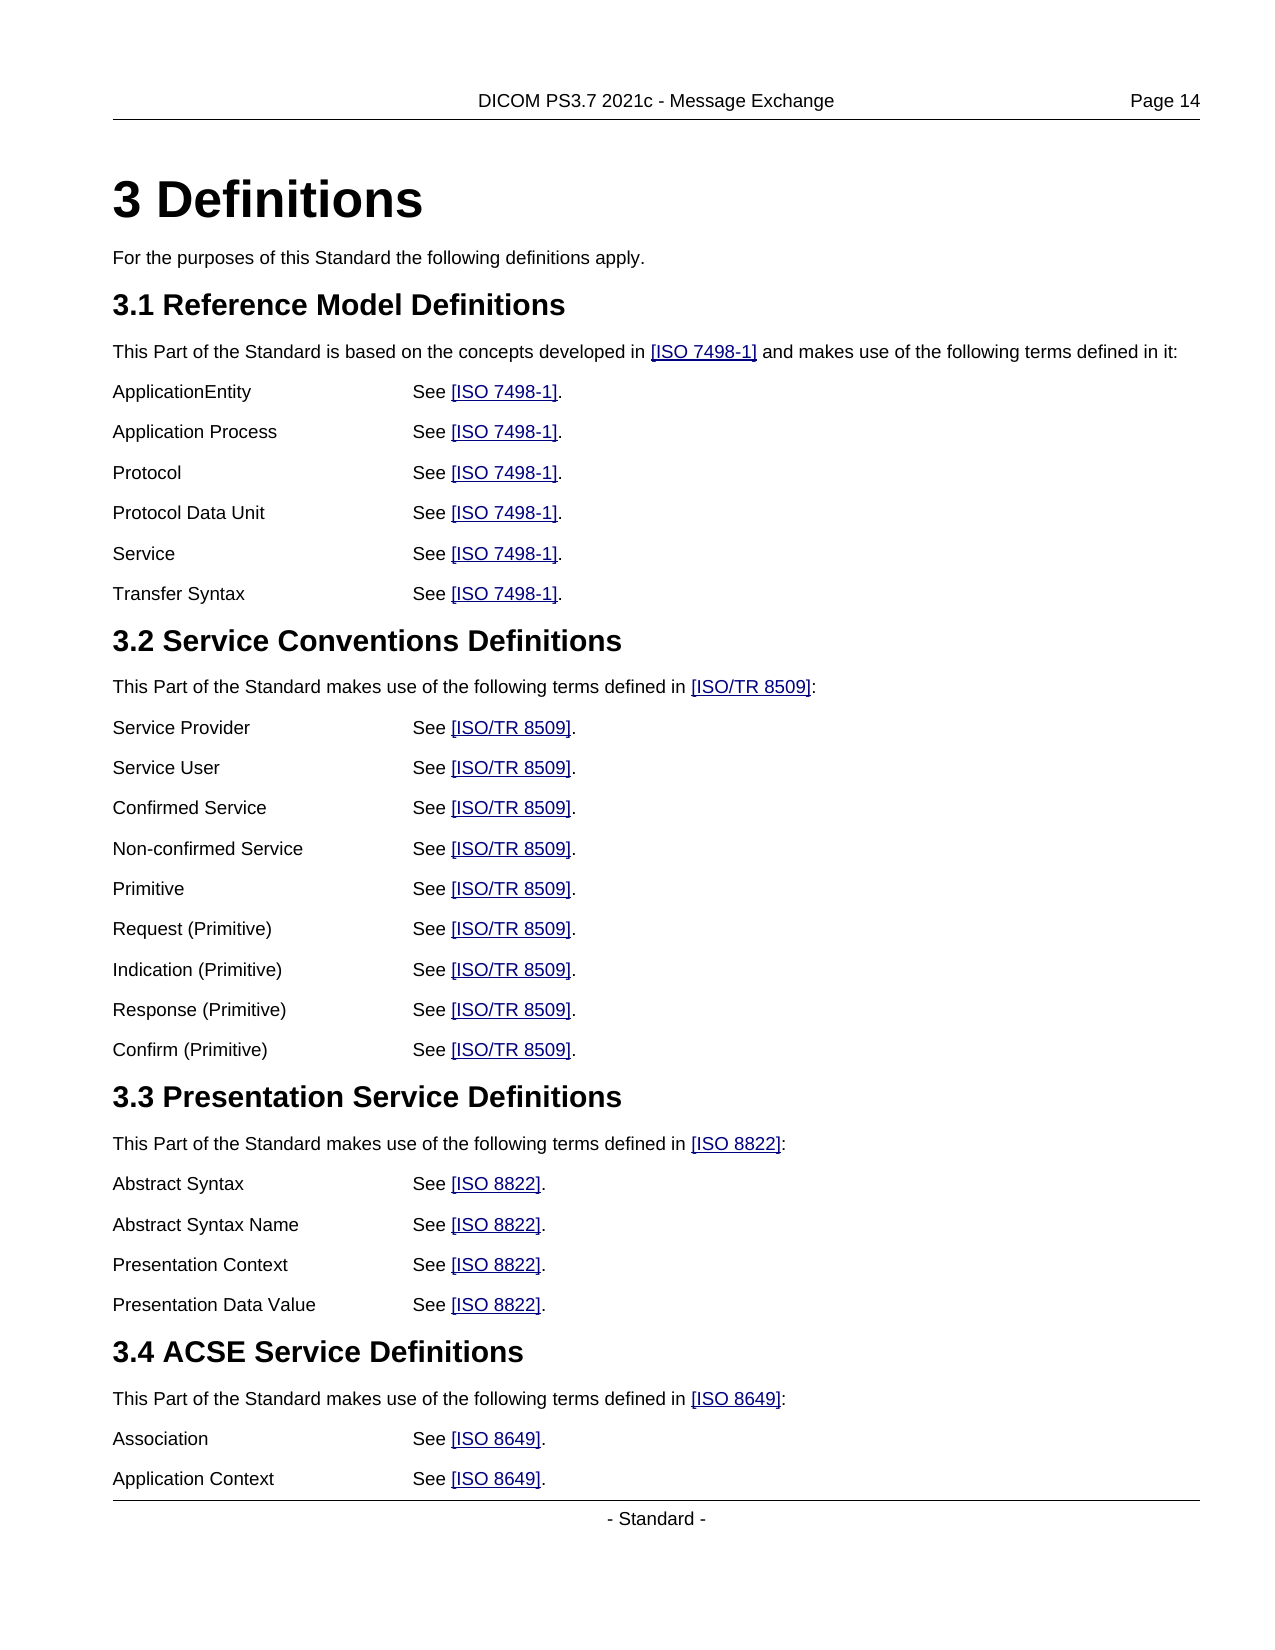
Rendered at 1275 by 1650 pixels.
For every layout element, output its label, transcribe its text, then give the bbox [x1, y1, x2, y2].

text This Part of the Standard is based on the concepts developed in [ISO 7498-1] and makes use of the following terms defined in it: [112, 341, 1200, 362]
text Primitive See [ISO/TR 8509]. [112, 878, 1200, 899]
text Non-confirmed Service See [ISO/TR 8509]. [112, 837, 1200, 859]
text Protocol Data Unit See [ISO 7498-1]. [112, 502, 1200, 523]
text This Part of the Standard makes use of the following terms defined in [ISO 8822]: [112, 1133, 1200, 1154]
text 3 Definitions [112, 169, 1200, 228]
text Application Process See [ISO 7498-1]. [112, 421, 1200, 443]
text Association See [ISO 8649]. [112, 1428, 1200, 1449]
text Application Context See [ISO 8649]. [112, 1468, 1200, 1490]
text Transfer Syntax See [ISO 7498-1]. [112, 583, 1200, 604]
text Protocol See [ISO 7498-1]. [112, 462, 1200, 483]
text Confirmed Service See [ISO/TR 8509]. [112, 797, 1200, 819]
text For the purposes of this Standard the following definitions apply. [112, 247, 1200, 269]
text 3.1 Reference Model Definitions [112, 287, 1200, 322]
text Presentation Data Value See [ISO 8822]. [112, 1294, 1200, 1316]
text Indication (Primitive) See [ISO/TR 8509]. [112, 958, 1200, 980]
text Request (Primitive) See [ISO/TR 8509]. [112, 918, 1200, 940]
text Presentation Context See [ISO 8822]. [112, 1254, 1200, 1275]
text Service See [ISO 7498-1]. [112, 542, 1200, 564]
text Abstract Syntax Name See [ISO 8822]. [112, 1213, 1200, 1235]
text Service User See [ISO/TR 8509]. [112, 757, 1200, 778]
text 3.3 Presentation Service Definitions [112, 1079, 1200, 1114]
text ApplicationEntity See [ISO 7498-1]. [112, 381, 1200, 403]
text 3.4 ACSE Service Definitions [112, 1334, 1200, 1369]
text This Part of the Standard makes use of the following terms defined in [ISO 8649]: [112, 1388, 1200, 1409]
text This Part of the Standard makes use of the following terms defined in [ISO/TR 8509]: [112, 676, 1200, 698]
text Response (Primitive) See [ISO/TR 8509]. [112, 999, 1200, 1020]
text Abstract Syntax See [ISO 8822]. [112, 1173, 1200, 1194]
text Confirm (Primitive) See [ISO/TR 8509]. [112, 1039, 1200, 1061]
text Service Provider See [ISO/TR 8509]. [112, 717, 1200, 738]
text 3.2 Service Conventions Definitions [112, 623, 1200, 657]
